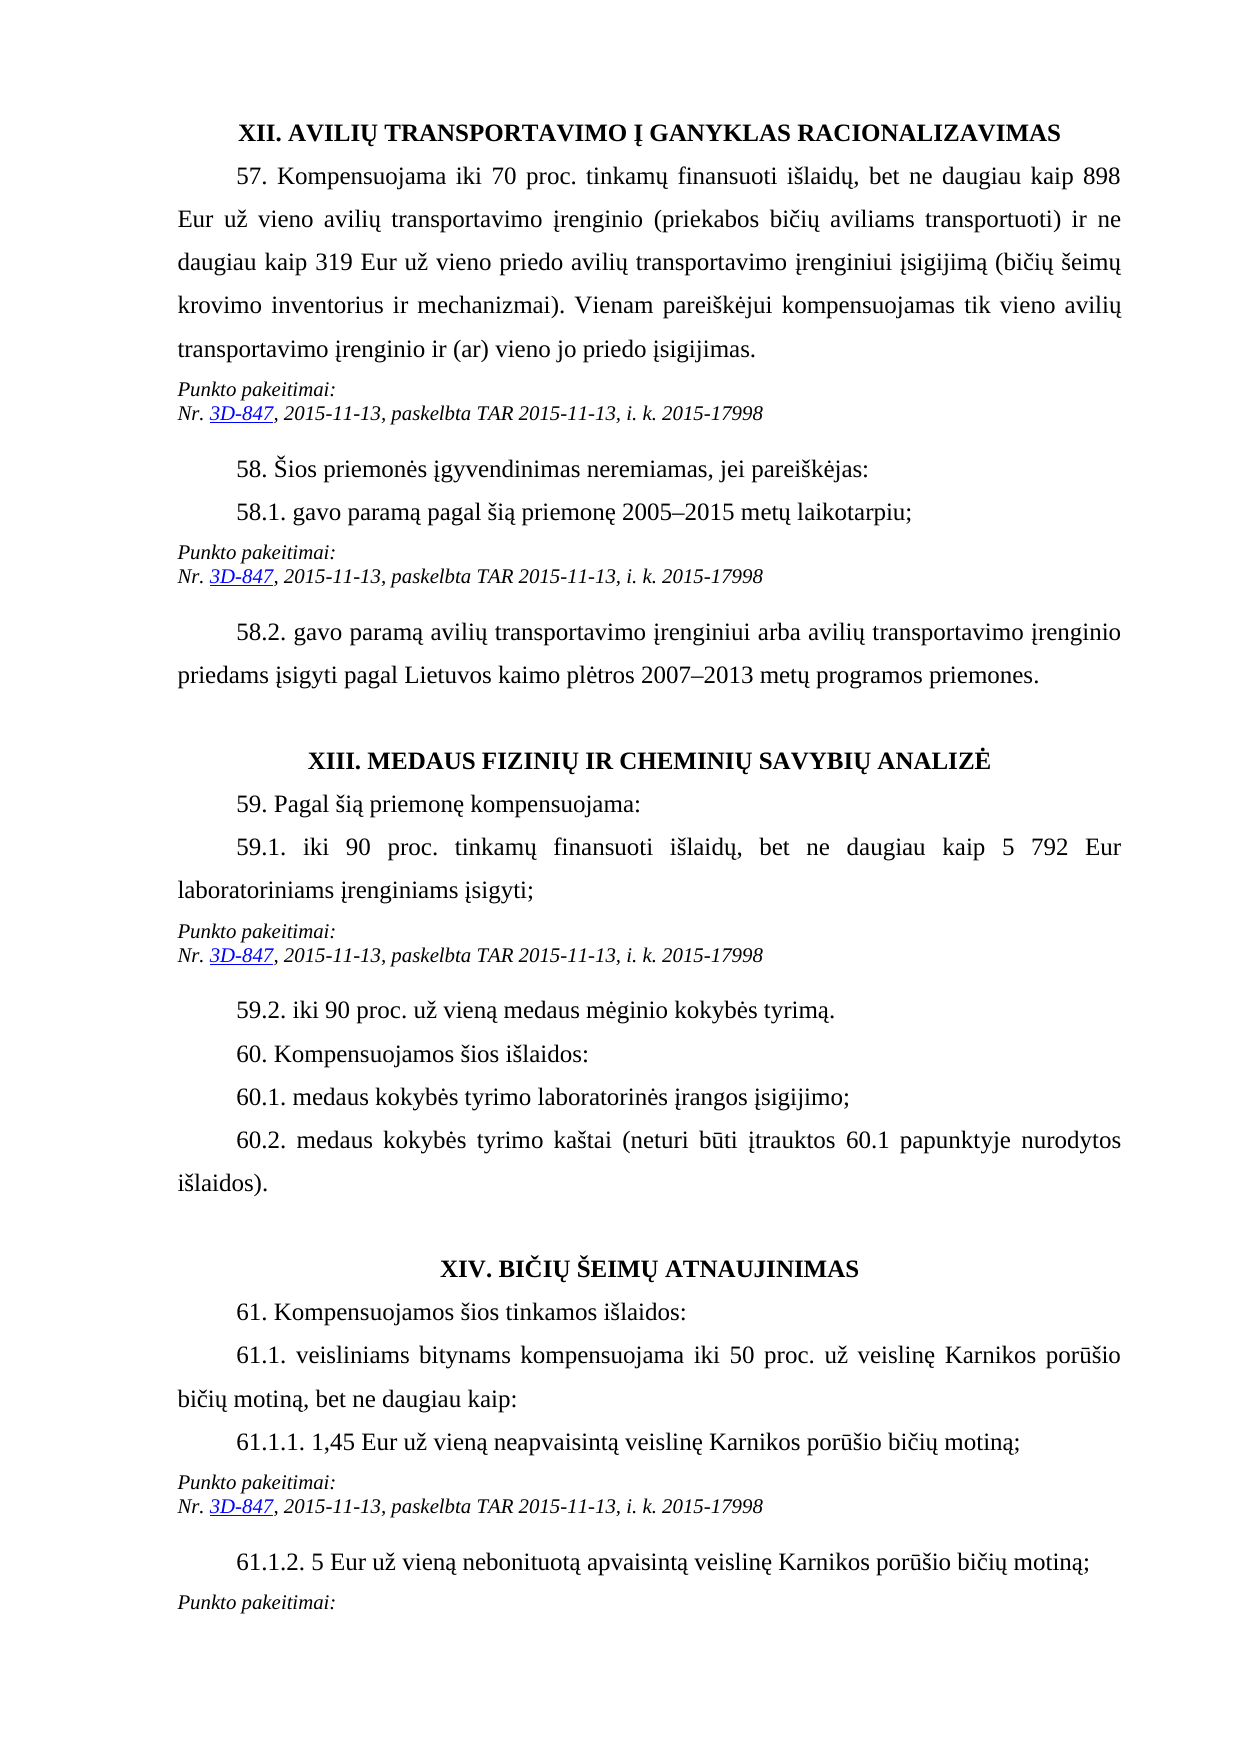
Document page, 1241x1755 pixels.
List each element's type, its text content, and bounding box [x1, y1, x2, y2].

text XIII. MEDAUS fizinių ir cheminių savybių analizė [177, 746, 1122, 775]
text Punkto pakeitimai: [177, 377, 1122, 401]
text XII. AVILIŲ TRANSPORTAVIMO į ganyklas RACIONALIZAVIMAS [177, 118, 1122, 147]
text Punkto pakeitimai: [177, 1470, 1122, 1494]
text 61.1.1. 1,45 Eur už vieną neapvaisintą veislinę Karnikos porūšio bičių motiną; [177, 1427, 1122, 1456]
text 59. Pagal šią priemonę kompensuojama: [177, 789, 1122, 818]
text 58. Šios priemonės įgyvendinimas neremiamas, jei pareiškėjas: [177, 454, 1122, 482]
text XIV. bičių šeimų atnaujinimas [177, 1254, 1122, 1283]
text 59.2. iki 90 proc. už vieną medaus mėginio kokybės tyrimą. [177, 996, 1122, 1024]
text 61.1.2. 5 Eur už vieną nebonituotą apvaisintą veislinę Karnikos porūšio bičių motiną; [177, 1547, 1122, 1576]
text Punkto pakeitimai: [177, 540, 1122, 564]
text Punkto pakeitimai: [177, 919, 1122, 943]
text 59.1. iki 90 proc. tinkamų finansuoti išlaidų, bet ne daugiau kaip 5 792 Eur laboratoriniams įrenginiams įsigyti; [177, 832, 1122, 904]
text Nr. 3D-847, 2015-11-13, paskelbta TAR 2015-11-13, i. k. 2015-17998 [177, 943, 1122, 967]
text 58.1. gavo paramą pagal šią priemonę 2005–2015 metų laikotarpiu; [177, 497, 1122, 526]
text 61. Kompensuojamos šios tinkamos išlaidos: [177, 1297, 1122, 1326]
text Punkto pakeitimai: [177, 1590, 1122, 1614]
text Nr. 3D-847, 2015-11-13, paskelbta TAR 2015-11-13, i. k. 2015-17998 [177, 564, 1122, 588]
text 60.2. medaus kokybės tyrimo kaštai (neturi būti įtrauktos 60.1 papunktyje nurodytos išlaidos). [177, 1125, 1122, 1197]
text 60.1. medaus kokybės tyrimo laboratorinės įrangos įsigijimo; [177, 1082, 1122, 1111]
text 57. Kompensuojama iki 70 proc. tinkamų finansuoti išlaidų, bet ne daugiau kaip 898 Eur už vieno avilių transportavimo įrenginio (priekabos bičių aviliams transportuoti) ir ne daugiau kaip 319 Eur už vieno priedo avilių transportavimo įrenginiui įsigijimą (bičių šeimų krovimo inventorius ir mechanizmai). Vienam pareiškėjui kompensuojamas tik vieno avilių transportavimo įrenginio ir (ar) vieno jo priedo įsigijimas. [177, 161, 1122, 362]
text 58.2. gavo paramą avilių transportavimo įrenginiui arba avilių transportavimo įrenginio priedams įsigyti pagal Lietuvos kaimo plėtros 2007–2013 metų programos priemones. [177, 617, 1122, 689]
text 61.1. veisliniams bitynams kompensuojama iki 50 proc. už veislinę Karnikos porūšio bičių motiną, bet ne daugiau kaip: [177, 1341, 1122, 1412]
text Nr. 3D-847, 2015-11-13, paskelbta TAR 2015-11-13, i. k. 2015-17998 [177, 401, 1122, 425]
text 60. Kompensuojamos šios išlaidos: [177, 1039, 1122, 1067]
text Nr. 3D-847, 2015-11-13, paskelbta TAR 2015-11-13, i. k. 2015-17998 [177, 1494, 1122, 1518]
